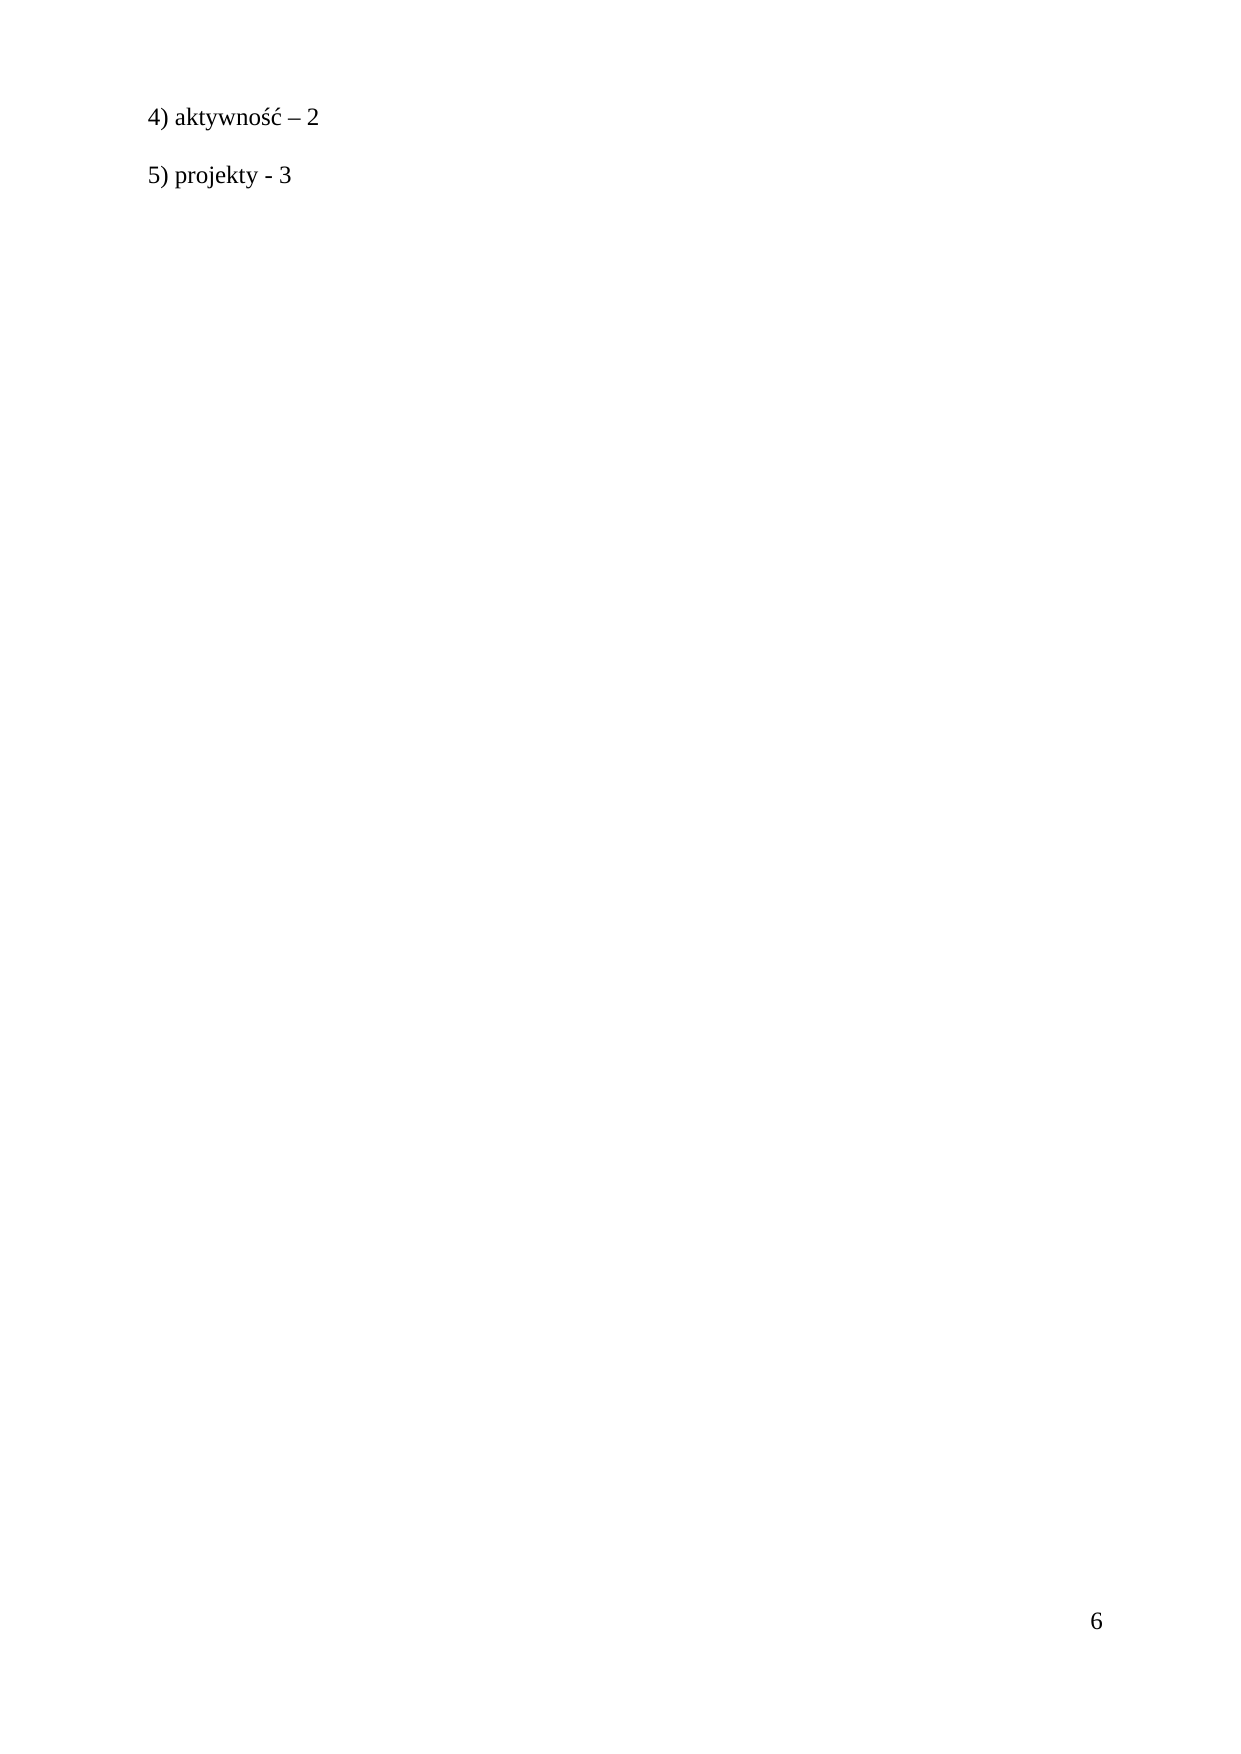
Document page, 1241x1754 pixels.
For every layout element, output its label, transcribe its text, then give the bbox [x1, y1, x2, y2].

text 4) aktywność – 2 [148, 102, 1093, 131]
text 5) projekty - 3 [148, 160, 1093, 189]
